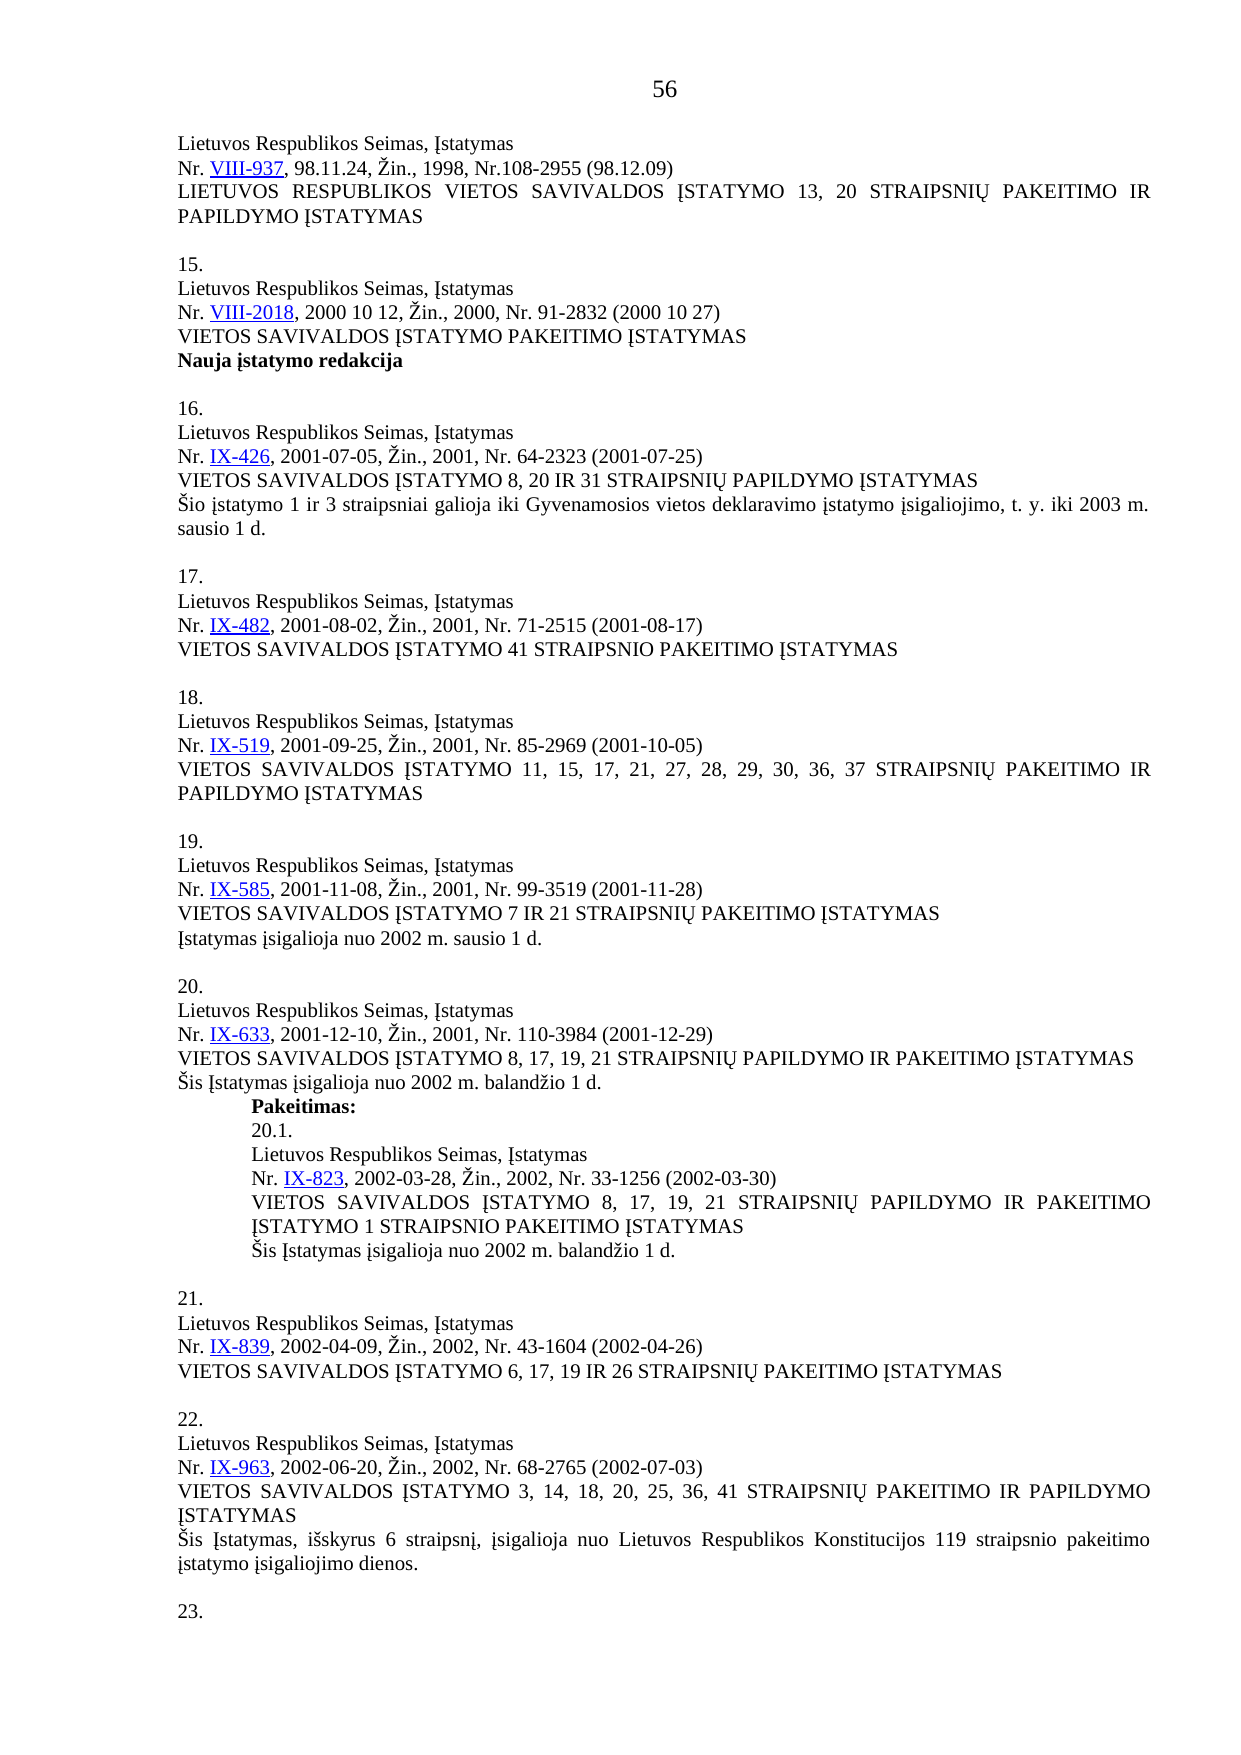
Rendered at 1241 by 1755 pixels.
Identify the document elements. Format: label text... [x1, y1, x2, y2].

text Šis Įstatymas, išskyrus 6 straipsnį, įsigalioja nuo Lietuvos Respublikos Konstitucijos 119 straipsnio pakeitimo įstatymo įsigaliojimo dienos. [177, 1527, 1152, 1575]
text Lietuvos Respublikos Seimas, Įstatymas [177, 588, 1152, 613]
text 21. [177, 1286, 1152, 1310]
text Lietuvos Respublikos Seimas, Įstatymas [177, 1142, 1152, 1166]
text Įstatymas įsigalioja nuo 2002 m. sausio 1 d. [177, 925, 1152, 949]
text 16. [177, 396, 1152, 420]
text Lietuvos Respublikos Seimas, Įstatymas [177, 1431, 1152, 1455]
text 15. [177, 252, 1152, 276]
text Nr. IX-426, 2001-07-05, Žin., 2001, Nr. 64-2323 (2001-07-25) [177, 444, 1152, 468]
text Lietuvos Respublikos Seimas, Įstatymas [177, 853, 1152, 877]
text 18. [177, 685, 1152, 709]
text 22. [177, 1407, 1152, 1431]
text Lietuvos Respublikos Seimas, Įstatymas [177, 131, 1152, 155]
text VIETOS SAVIVALDOS ĮSTATYMO 6, 17, 19 IR 26 STRAIPSNIŲ PAKEITIMO ĮSTATYMAS [177, 1358, 1152, 1383]
text Pakeitimas: [177, 1094, 1152, 1118]
text Šis Įstatymas įsigalioja nuo 2002 m. balandžio 1 d. [177, 1238, 1152, 1262]
text VIETOS SAVIVALDOS ĮSTATYMO 8, 17, 19, 21 STRAIPSNIŲ PAPILDYMO IR PAKEITIMO ĮSTATYMAS [177, 1046, 1152, 1070]
text Lietuvos Respublikos Seimas, Įstatymas [177, 709, 1152, 733]
text Nr. IX-585, 2001-11-08, Žin., 2001, Nr. 99-3519 (2001-11-28) [177, 877, 1152, 901]
text 20. [177, 973, 1152, 998]
text Nauja įstatymo redakcija [177, 348, 1152, 372]
text VIETOS SAVIVALDOS ĮSTATYMO 7 IR 21 STRAIPSNIŲ PAKEITIMO ĮSTATYMAS [177, 901, 1152, 925]
text VIETOS SAVIVALDOS ĮSTATYMO 8, 17, 19, 21 STRAIPSNIŲ PAPILDYMO IR PAKEITIMO ĮSTATYMO 1 STRAIPSNIO PAKEITIMO ĮSTATYMAS [251, 1190, 1152, 1238]
text Šio įstatymo 1 ir 3 straipsniai galioja iki Gyvenamosios vietos deklaravimo įstatymo įsigaliojimo, t. y. iki 2003 m. sausio 1 d. [177, 492, 1152, 540]
text VIETOS SAVIVALDOS ĮSTATYMO 8, 20 IR 31 STRAIPSNIŲ PAPILDYMO ĮSTATYMAS [177, 468, 1152, 492]
text Nr. IX-519, 2001-09-25, Žin., 2001, Nr. 85-2969 (2001-10-05) [177, 733, 1152, 757]
text VIETOS SAVIVALDOS ĮSTATYMO 41 STRAIPSNIO PAKEITIMO ĮSTATYMAS [177, 637, 1152, 661]
text Nr. IX-482, 2001-08-02, Žin., 2001, Nr. 71-2515 (2001-08-17) [177, 613, 1152, 637]
text Nr. IX-839, 2002-04-09, Žin., 2002, Nr. 43-1604 (2002-04-26) [177, 1334, 1152, 1358]
text Lietuvos Respublikos Seimas, Įstatymas [177, 420, 1152, 444]
text 17. [177, 564, 1152, 588]
text Nr. IX-633, 2001-12-10, Žin., 2001, Nr. 110-3984 (2001-12-29) [177, 1022, 1152, 1046]
text LIETUVOS RESPUBLIKOS VIETOS SAVIVALDOS ĮSTATYMO 13, 20 STRAIPSNIŲ PAKEITIMO IR PAPILDYMO ĮSTATYMAS [177, 179, 1152, 228]
text Nr. VIII-2018, 2000 10 12, Žin., 2000, Nr. 91-2832 (2000 10 27) [177, 300, 1152, 324]
text Šis Įstatymas įsigalioja nuo 2002 m. balandžio 1 d. [177, 1070, 1152, 1094]
text Nr. VIII-937, 98.11.24, Žin., 1998, Nr.108-2955 (98.12.09) [177, 155, 1152, 179]
text VIETOS SAVIVALDOS ĮSTATYMO 11, 15, 17, 21, 27, 28, 29, 30, 36, 37 STRAIPSNIŲ PAKEITIMO IR PAPILDYMO ĮSTATYMAS [177, 757, 1152, 805]
text Lietuvos Respublikos Seimas, Įstatymas [177, 1310, 1152, 1334]
text Nr. IX-963, 2002-06-20, Žin., 2002, Nr. 68-2765 (2002-07-03) [177, 1455, 1152, 1479]
text 20.1. [177, 1118, 1152, 1142]
text Lietuvos Respublikos Seimas, Įstatymas [177, 998, 1152, 1022]
text Lietuvos Respublikos Seimas, Įstatymas [177, 276, 1152, 300]
text 19. [177, 829, 1152, 853]
text VIETOS SAVIVALDOS ĮSTATYMO PAKEITIMO ĮSTATYMAS [177, 324, 1152, 348]
text 23. [177, 1599, 1152, 1623]
text Nr. IX-823, 2002-03-28, Žin., 2002, Nr. 33-1256 (2002-03-30) [177, 1166, 1152, 1190]
text VIETOS SAVIVALDOS ĮSTATYMO 3, 14, 18, 20, 25, 36, 41 STRAIPSNIŲ PAKEITIMO IR PAPILDYMO ĮSTATYMAS [177, 1479, 1152, 1527]
